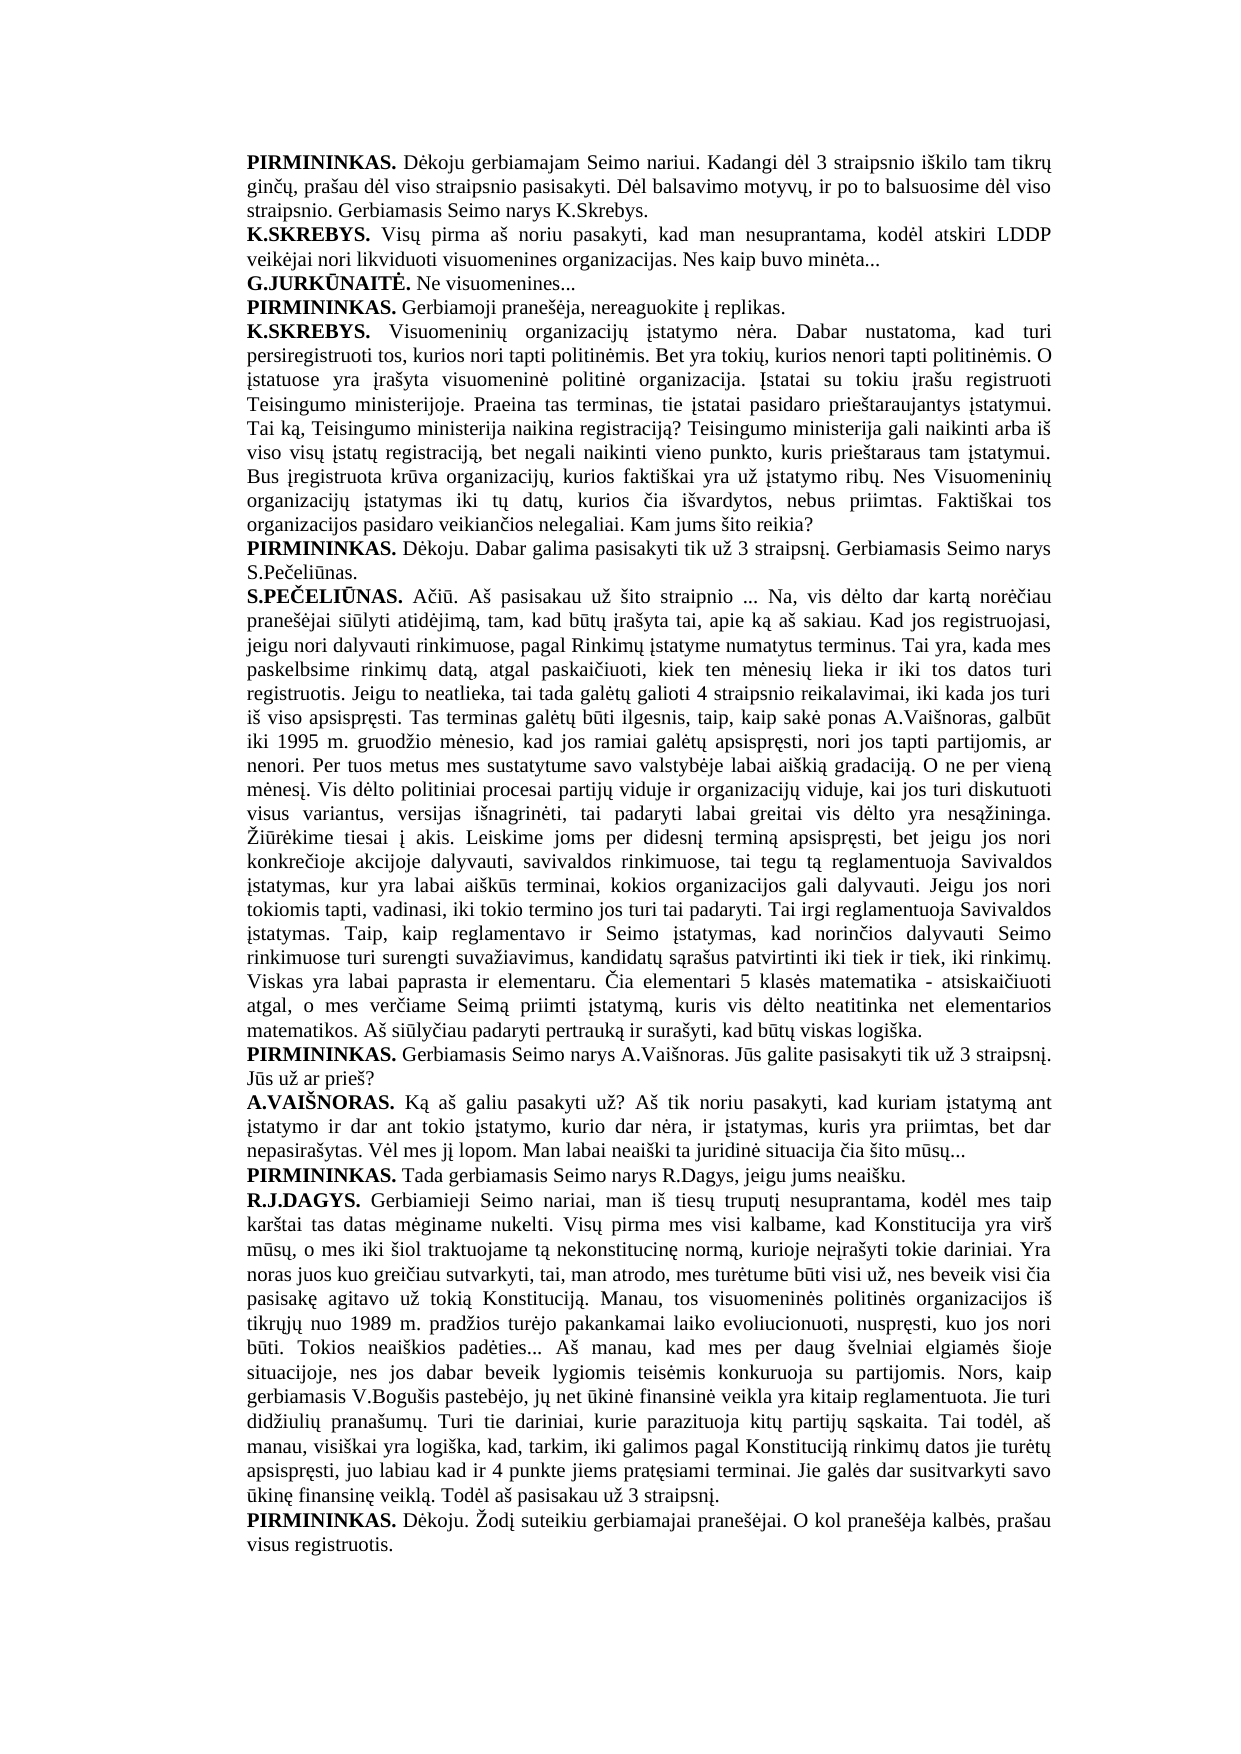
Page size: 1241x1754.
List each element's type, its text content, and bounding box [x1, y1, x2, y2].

text PIRMININKAS. Dėkoju gerbiamajam Seimo nariui. Kadangi dėl 3 straipsnio iškilo tam tikrų ginčų, prašau dėl viso straipsnio pasisakyti. Dėl balsavimo motyvų, ir po to balsuosime dėl viso straipsnio. Gerbiamasis Seimo narys K.Skrebys. [247, 150, 1053, 222]
text R.J.DAGYS. Gerbiamieji Seimo nariai, man iš tiesų truputį nesuprantama, kodėl mes taip karštai tas datas mėginame nukelti. Visų pirma mes visi kalbame, kad Konstitucija yra virš mūsų, o mes iki šiol traktuojame tą nekonstitucinę normą, kurioje neįrašyti tokie dariniai. Yra noras juos kuo greičiau sutvarkyti, tai, man atrodo, mes turėtume būti visi už, nes beveik visi čia pasisakę agitavo už tokią Konstituciją. Manau, tos visuomeninės politinės organizacijos iš tikrųjų nuo 1989 m. pradžios turėjo pakankamai laiko evoliucionuoti, nuspręsti, kuo jos nori būti. Tokios neaiškios padėties... Aš manau, kad mes per daug švelniai elgiamės šioje situacijoje, nes jos dabar beveik lygiomis teisėmis konkuruoja su partijomis. Nors, kaip gerbiamasis V.Bogušis pastebėjo, jų net ūkinė finansinė veikla yra kitaip reglamentuota. Jie turi didžiulių pranašumų. Turi tie dariniai, kurie parazituoja kitų partijų sąskaita. Tai todėl, aš manau, visiškai yra logiška, kad, tarkim, iki galimos pagal Konstituciją rinkimų datos jie turėtų apsispręsti, juo labiau kad ir 4 punkte jiems pratęsiami terminai. Jie galės dar susitvarkyti savo ūkinę finansinę veiklą. Todėl aš pasisakau už 3 straipsnį. [247, 1187, 1053, 1507]
text PIRMININKAS. Gerbiamoji pranešėja, nereaguokite į replikas. [247, 295, 1053, 319]
text S.PEČELIŪNAS. Ačiū. Aš pasisakau už šito straipnio ... Na, vis dėlto dar kartą norėčiau pranešėjai siūlyti atidėjimą, tam, kad būtų įrašyta tai, apie ką aš sakiau. Kad jos registruojasi, jeigu nori dalyvauti rinkimuose, pagal Rinkimų įstatyme numatytus terminus. Tai yra, kada mes paskelbsime rinkimų datą, atgal paskaičiuoti, kiek ten mėnesių lieka ir iki tos datos turi registruotis. Jeigu to neatlieka, tai tada galėtų galioti 4 straipsnio reikalavimai, iki kada jos turi iš viso apsispręsti. Tas terminas galėtų būti ilgesnis, taip, kaip sakė ponas A.Vaišnoras, galbūt iki 1995 m. gruodžio mėnesio, kad jos ramiai galėtų apsispręsti, nori jos tapti partijomis, ar nenori. Per tuos metus mes sustatytume savo valstybėje labai aiškią gradaciją. O ne per vieną mėnesį. Vis dėlto politiniai procesai partijų viduje ir organizacijų viduje, kai jos turi diskutuoti visus variantus, versijas išnagrinėti, tai padaryti labai greitai vis dėlto yra nesąžininga. Žiūrėkime tiesai į akis. Leiskime joms per didesnį terminą apsispręsti, bet jeigu jos nori konkrečioje akcijoje dalyvauti, savivaldos rinkimuose, tai tegu tą reglamentuoja Savivaldos įstatymas, kur yra labai aiškūs terminai, kokios organizacijos gali dalyvauti. Jeigu jos nori tokiomis tapti, vadinasi, iki tokio termino jos turi tai padaryti. Tai irgi reglamentuoja Savivaldos įstatymas. Taip, kaip reglamentavo ir Seimo įstatymas, kad norinčios dalyvauti Seimo rinkimuose turi surengti suvažiavimus, kandidatų sąrašus patvirtinti iki tiek ir tiek, iki rinkimų. Viskas yra labai paprasta ir elementaru. Čia elementari 5 klasės matematika - atsiskaičiuoti atgal, o mes verčiame Seimą priimti įstatymą, kuris vis dėlto neatitinka net elementarios matematikos. Aš siūlyčiau padaryti pertrauką ir surašyti, kad būtų viskas logiška. [247, 584, 1053, 1042]
text A.VAIŠNORAS. Ką aš galiu pasakyti už? Aš tik noriu pasakyti, kad kuriam įstatymą ant įstatymo ir dar ant tokio įstatymo, kurio dar nėra, ir įstatymas, kuris yra priimtas, bet dar nepasirašytas. Vėl mes jį lopom. Man labai neaiški ta juridinė situacija čia šito mūsų... [247, 1090, 1053, 1162]
text PIRMININKAS. Gerbiamasis Seimo narys A.Vaišnoras. Jūs galite pasisakyti tik už 3 straipsnį. Jūs už ar prieš? [247, 1042, 1053, 1090]
text K.SKREBYS. Visuomeninių organizacijų įstatymo nėra. Dabar nustatoma, kad turi persiregistruoti tos, kurios nori tapti politinėmis. Bet yra tokių, kurios nenori tapti politinėmis. O įstatuose yra įrašyta visuomeninė politinė organizacija. Įstatai su tokiu įrašu registruoti Teisingumo ministerijoje. Praeina tas terminas, tie įstatai pasidaro prieštaraujantys įstatymui. Tai ką, Teisingumo ministerija naikina registraciją? Teisingumo ministerija gali naikinti arba iš viso visų įstatų registraciją, bet negali naikinti vieno punkto, kuris prieštaraus tam įstatymui. Bus įregistruota krūva organizacijų, kurios faktiškai yra už įstatymo ribų. Nes Visuomeninių organizacijų įstatymas iki tų datų, kurios čia išvardytos, nebus priimtas. Faktiškai tos organizacijos pasidaro veikiančios nelegaliai. Kam jums šito reikia? [247, 319, 1053, 536]
text PIRMININKAS. Tada gerbiamasis Seimo narys R.Dagys, jeigu jums neaišku. [247, 1162, 1053, 1187]
text PIRMININKAS. Dėkoju. Dabar galima pasisakyti tik už 3 straipsnį. Gerbiamasis Seimo narys S.Pečeliūnas. [247, 536, 1053, 584]
text K.SKREBYS. Visų pirma aš noriu pasakyti, kad man nesuprantama, kodėl atskiri LDDP veikėjai nori likviduoti visuomenines organizacijas. Nes kaip buvo minėta... [247, 222, 1053, 271]
text PIRMININKAS. Dėkoju. Žodį suteikiu gerbiamajai pranešėjai. O kol pranešėja kalbės, prašau visus registruotis. [247, 1507, 1053, 1556]
text G.JURKŪNAITĖ. Ne visuomenines... [247, 271, 1053, 295]
